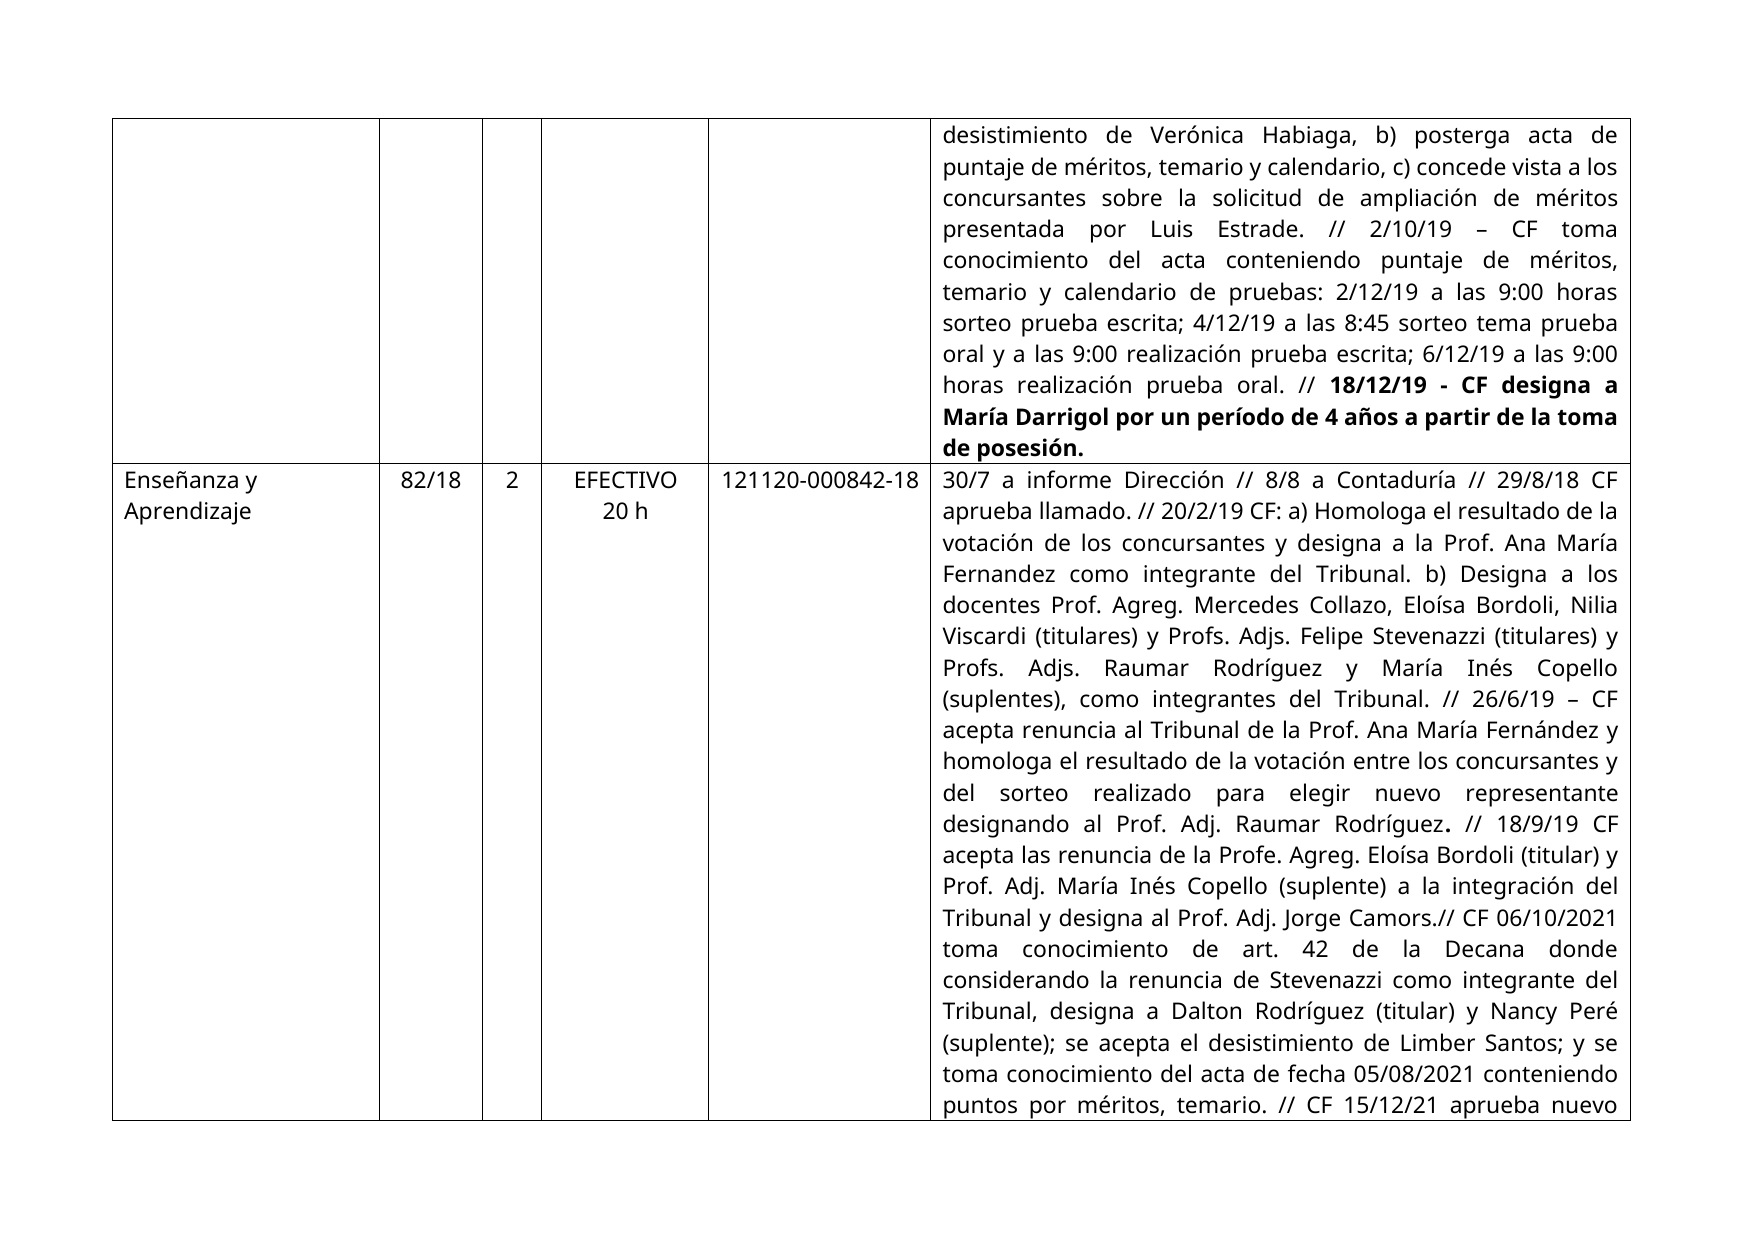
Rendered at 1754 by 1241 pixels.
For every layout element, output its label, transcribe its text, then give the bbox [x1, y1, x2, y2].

table_cell [709, 119, 930, 463]
table_cell [483, 119, 541, 463]
table_cell Enseñanza y Aprendizaje [113, 464, 379, 1120]
table_cell 30/7 a informe Dirección // 8/8 a Contaduría // 29/8/18 CF aprueba llamado. // 20/2/19 CF: a) Homologa el resultado de la votación de los concursantes y designa a la Prof. Ana María Fernandez como integrante del Tribunal. b) Designa a los docentes Prof. Agreg. Mercedes Collazo, Eloísa Bordoli, Nilia Viscardi (titulares) y Profs. Adjs. Felipe Stevenazzi (titulares) y Profs. Adjs. Raumar Rodríguez y María Inés Copello (suplentes), como integrantes del Tribunal. // 26/6/19 – CF acepta renuncia al Tribunal de la Prof. Ana María Fernández y homologa el resultado de la votación entre los concursantes y del sorteo realizado para elegir nuevo representante designando al Prof. Adj. Raumar Rodríguez. // 18/9/19 CF acepta las renuncia de la Profe. Agreg. Eloísa Bordoli (titular) y Prof. Adj. María Inés Copello (suplente) a la integración del Tribunal y designa al Prof. Adj. Jorge Camors.// CF 06/10/2021 toma conocimiento de art. 42 de la Decana donde considerando la renuncia de Stevenazzi como integrante del Tribunal, designa a Dalton Rodríguez (titular) y Nancy Peré (suplente); se acepta el desistimiento de Limber Santos; y se toma conocimiento del acta de fecha 05/08/2021 conteniendo puntos por méritos, temario. // CF 15/12/21 aprueba nuevo [931, 464, 1630, 1120]
table_cell EFECTIVO 20 h [542, 464, 708, 1120]
table_cell 2 [483, 464, 541, 1120]
table_cell desistimiento de Verónica Habiaga, b) posterga acta de puntaje de méritos, temario y calendario, c) concede vista a los concursantes sobre la solicitud de ampliación de méritos presentada por Luis Estrade. // 2/10/19 – CF toma conocimiento del acta conteniendo puntaje de méritos, temario y calendario de pruebas: 2/12/19 a las 9:00 horas sorteo prueba escrita; 4/12/19 a las 8:45 sorteo tema prueba oral y a las 9:00 realización prueba escrita; 6/12/19 a las 9:00 horas realización prueba oral. // 18/12/19 - CF designa a María Darrigol por un período de 4 años a partir de la toma de posesión. [931, 119, 1630, 463]
table_cell [542, 119, 708, 463]
table_cell [113, 119, 379, 463]
table_cell 121120-000842-18 [709, 464, 930, 1120]
table_cell 82/18 [380, 464, 482, 1120]
table_cell [380, 119, 482, 463]
